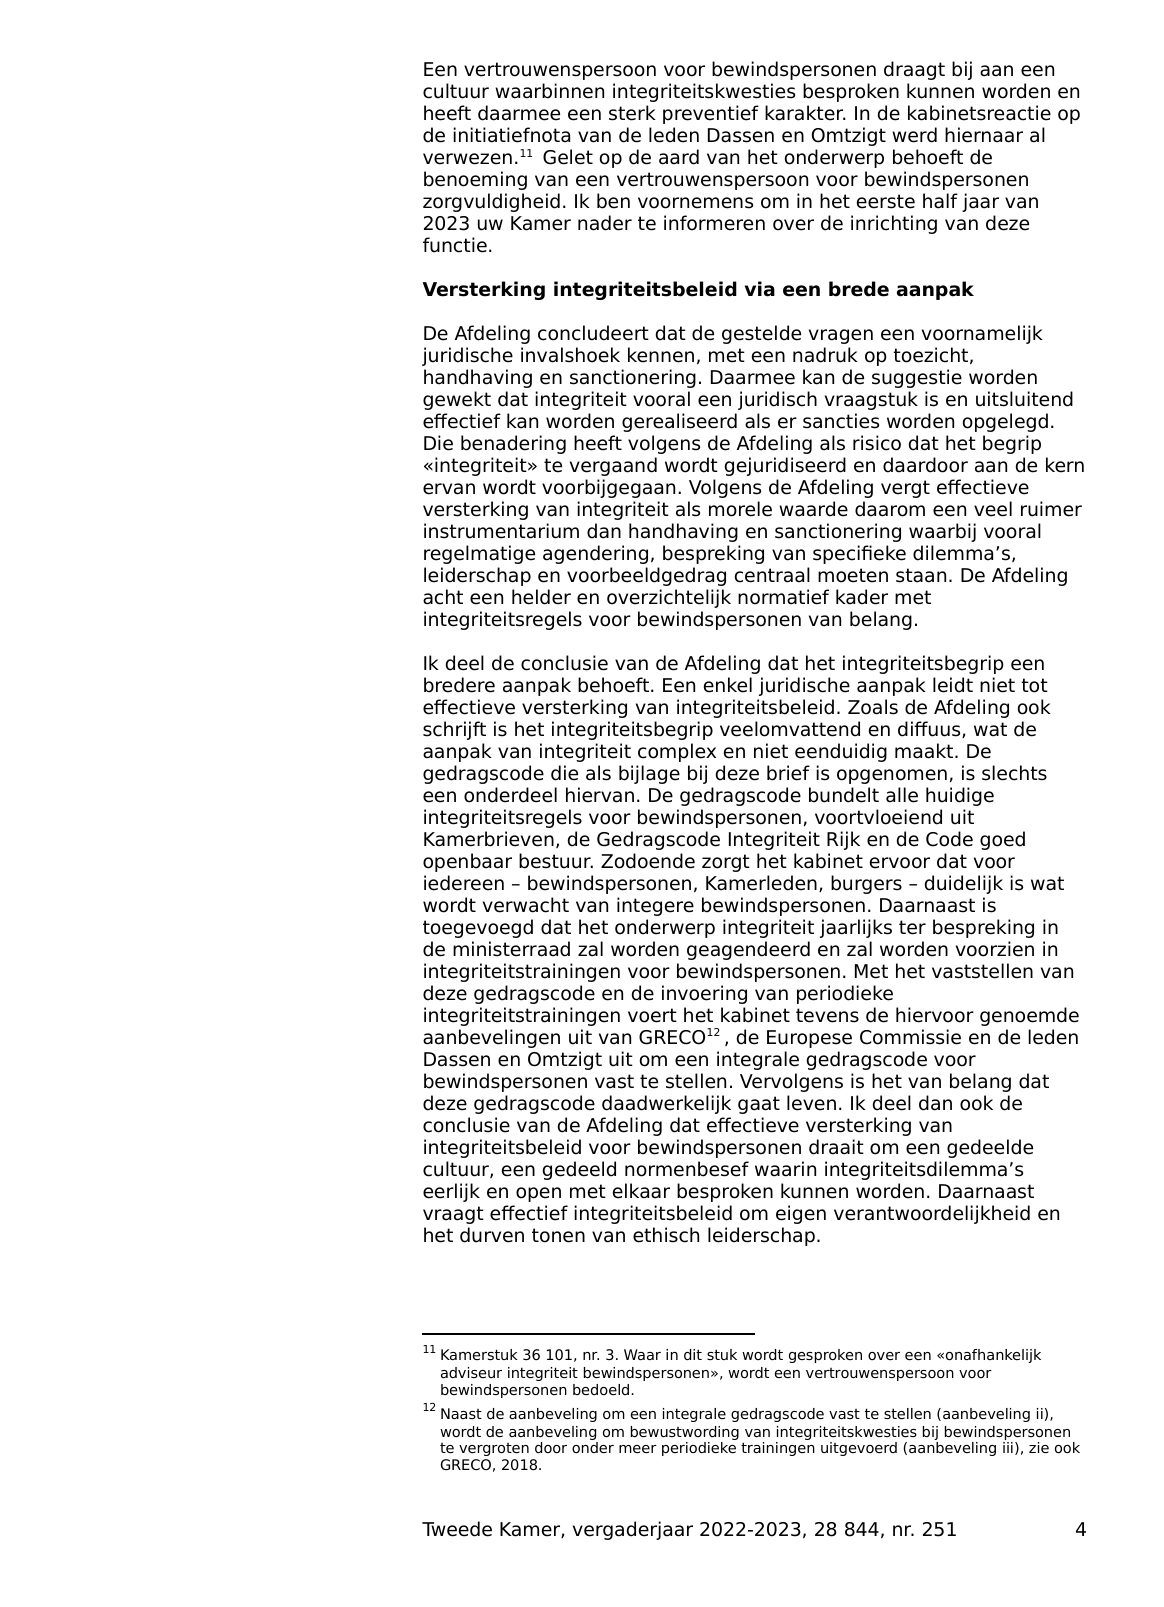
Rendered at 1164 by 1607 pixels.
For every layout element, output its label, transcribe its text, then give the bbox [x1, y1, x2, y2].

text De Afdeling concludeert dat de gestelde vragen een voornamelijk juridische invalshoek kennen, met een nadruk op toezicht, handhaving en sanctionering. Daarmee kan de suggestie worden gewekt dat integriteit vooral een juridisch vraagstuk is en uitsluitend effectief kan worden gerealiseerd als er sancties worden opgelegd. Die benadering heeft volgens de Afdeling als risico dat het begrip «integriteit» te vergaand wordt gejuridiseerd en daardoor aan de kern ervan wordt voorbijgegaan. Volgens de Afdeling vergt effectieve versterking van integriteit als morele waarde daarom een veel ruimer instrumentarium dan handhaving en sanctionering waarbij vooral regelmatige agendering, bespreking van specifieke dilemma’s, leiderschap en voorbeeldgedrag centraal moeten staan. De Afdeling acht een helder en overzichtelijk normatief kader met integriteitsregels voor bewindspersonen van belang. [422, 323, 1087, 631]
text Kamerstuk 36 101, nr. 3. Waar in dit stuk wordt gesproken over een «onafhankelijk adviseur integriteit bewindspersonen», wordt een vertrouwenspersoon voor bewindspersonen bedoeld. [422, 1343, 1087, 1399]
text Een vertrouwenspersoon voor bewindspersonen draagt bij aan een cultuur waarbinnen integriteitskwesties besproken kunnen worden en heeft daarmee een sterk preventief karakter. In de kabinetsreactie op de initiatiefnota van de leden Dassen en Omtzigt werd hiernaar al verwezen. Gelet op de aard van het onderwerp behoeft de benoeming van een vertrouwenspersoon voor bewindspersonen zorgvuldigheid. Ik ben voornemens om in het eerste half jaar van 2023 uw Kamer nader te informeren over de inrichting van deze functie. [422, 59, 1087, 257]
subtitle Versterking integriteitsbeleid via een brede aanpak [422, 279, 1087, 301]
text Naast de aanbeveling om een integrale gedragscode vast te stellen (aanbeveling ii), wordt de aanbeveling om bewustwording van integriteitskwesties bij bewindspersonen te vergroten door onder meer periodieke trainingen uitgevoerd (aanbeveling iii), zie ook GRECO, 2018. [422, 1402, 1087, 1474]
text Ik deel de conclusie van de Afdeling dat het integriteitsbegrip een bredere aanpak behoeft. Een enkel juridische aanpak leidt niet tot effectieve versterking van integriteitsbeleid. Zoals de Afdeling ook schrijft is het integriteitsbegrip veelomvattend en diffuus, wat de aanpak van integriteit complex en niet eenduidig maakt. De gedragscode die als bijlage bij deze brief is opgenomen, is slechts een onderdeel hiervan. De gedragscode bundelt alle huidige integriteitsregels voor bewindspersonen, voortvloeiend uit Kamerbrieven, de Gedragscode Integriteit Rijk en de Code goed openbaar bestuur. Zodoende zorgt het kabinet ervoor dat voor iedereen – bewindspersonen, Kamerleden, burgers – duidelijk is wat wordt verwacht van integere bewindspersonen. Daarnaast is toegevoegd dat het onderwerp integriteit jaarlijks ter bespreking in de ministerraad zal worden geagendeerd en zal worden voorzien in integriteitstrainingen voor bewindspersonen. Met het vaststellen van deze gedragscode en de invoering van periodieke integriteitstrainingen voert het kabinet tevens de hiervoor genoemde aanbevelingen uit van GRECO, de Europese Commissie en de leden Dassen en Omtzigt uit om een integrale gedragscode voor bewindspersonen vast te stellen. Vervolgens is het van belang dat deze gedragscode daadwerkelijk gaat leven. Ik deel dan ook de conclusie van de Afdeling dat effectieve versterking van integriteitsbeleid voor bewindspersonen draait om een gedeelde cultuur, een gedeeld normenbesef waarin integriteitsdilemma’s eerlijk en open met elkaar besproken kunnen worden. Daarnaast vraagt effectief integriteitsbeleid om eigen verantwoordelijkheid en het durven tonen van ethisch leiderschap. [422, 653, 1087, 1247]
